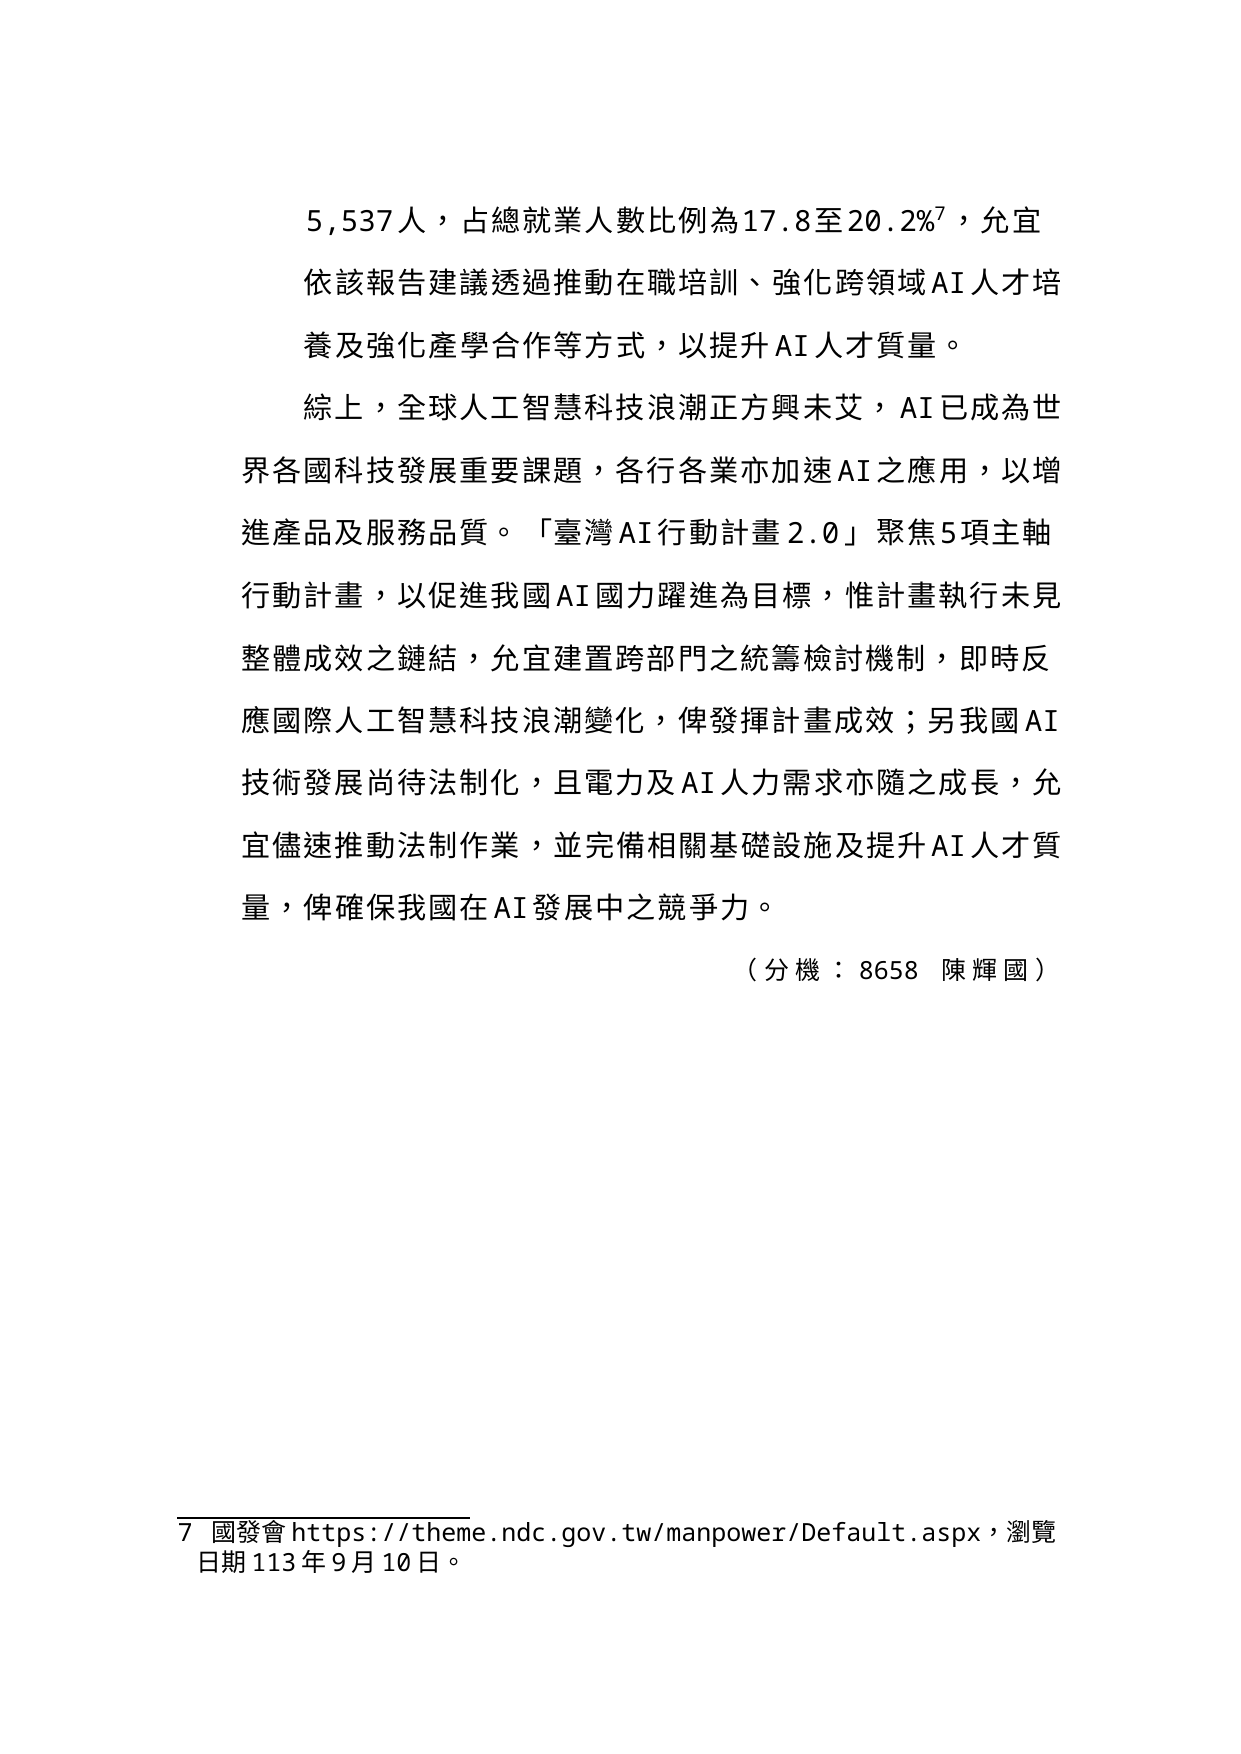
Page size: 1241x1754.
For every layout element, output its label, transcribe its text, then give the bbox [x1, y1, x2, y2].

text 國發會https://theme.ndc.gov.tw/manpower/Default.aspx，瀏覽日期113年9月10日。 [177, 1518, 1063, 1577]
text （分機：8658 陳輝國） [177, 927, 1063, 990]
text 綜上，全球人工智慧科技浪潮正方興未艾，AI已成為世界各國科技發展重要課題，各行各業亦加速AI之應用，以增進產品及服務品質。「臺灣AI行動計畫2.0」聚焦5項主軸行動計畫，以促進我國AI國力躍進為目標，惟計畫執行未見整體成效之鏈結，允宜建置跨部門之統籌檢討機制，即時反應國際人工智慧科技浪潮變化，俾發揮計畫成效；另我國AI技術發展尚待法制化，且電力及AI人力需求亦隨之成長，允宜儘速推動法制作業，並完備相關基礎設施及提升AI人才質量，俾確保我國在AI發展中之競爭力。 [236, 365, 1063, 927]
text 3.此外，AI學習所需龐大數據及運算，需消耗大量電力，根據經濟部能源署113年7月公布「112年度全國電力資源供需報告」指出，考量未來AI科技潮帶動之半導體產業擴廠等因素影響之下，預估113至117年度電力需求年均成長率約為2.5%，其中AI科技的用電需求預估至117年度約增加200萬瓩，較112年成長約8倍，鑒於AI電力需求增加，允宜完備相關基礎設施。另國發會「重點產業人才供需調查及推估」報告指出，資訊服務業與AI新創企業未來3年每年將新增需求4,530至5,537人，占總就業人數比例為17.8至20.2%，允宜依該報告建議透過推動在職培訓、強化跨領域AI人才培養及強化產學合作等方式，以提升AI人才質量。 [266, 177, 1063, 365]
